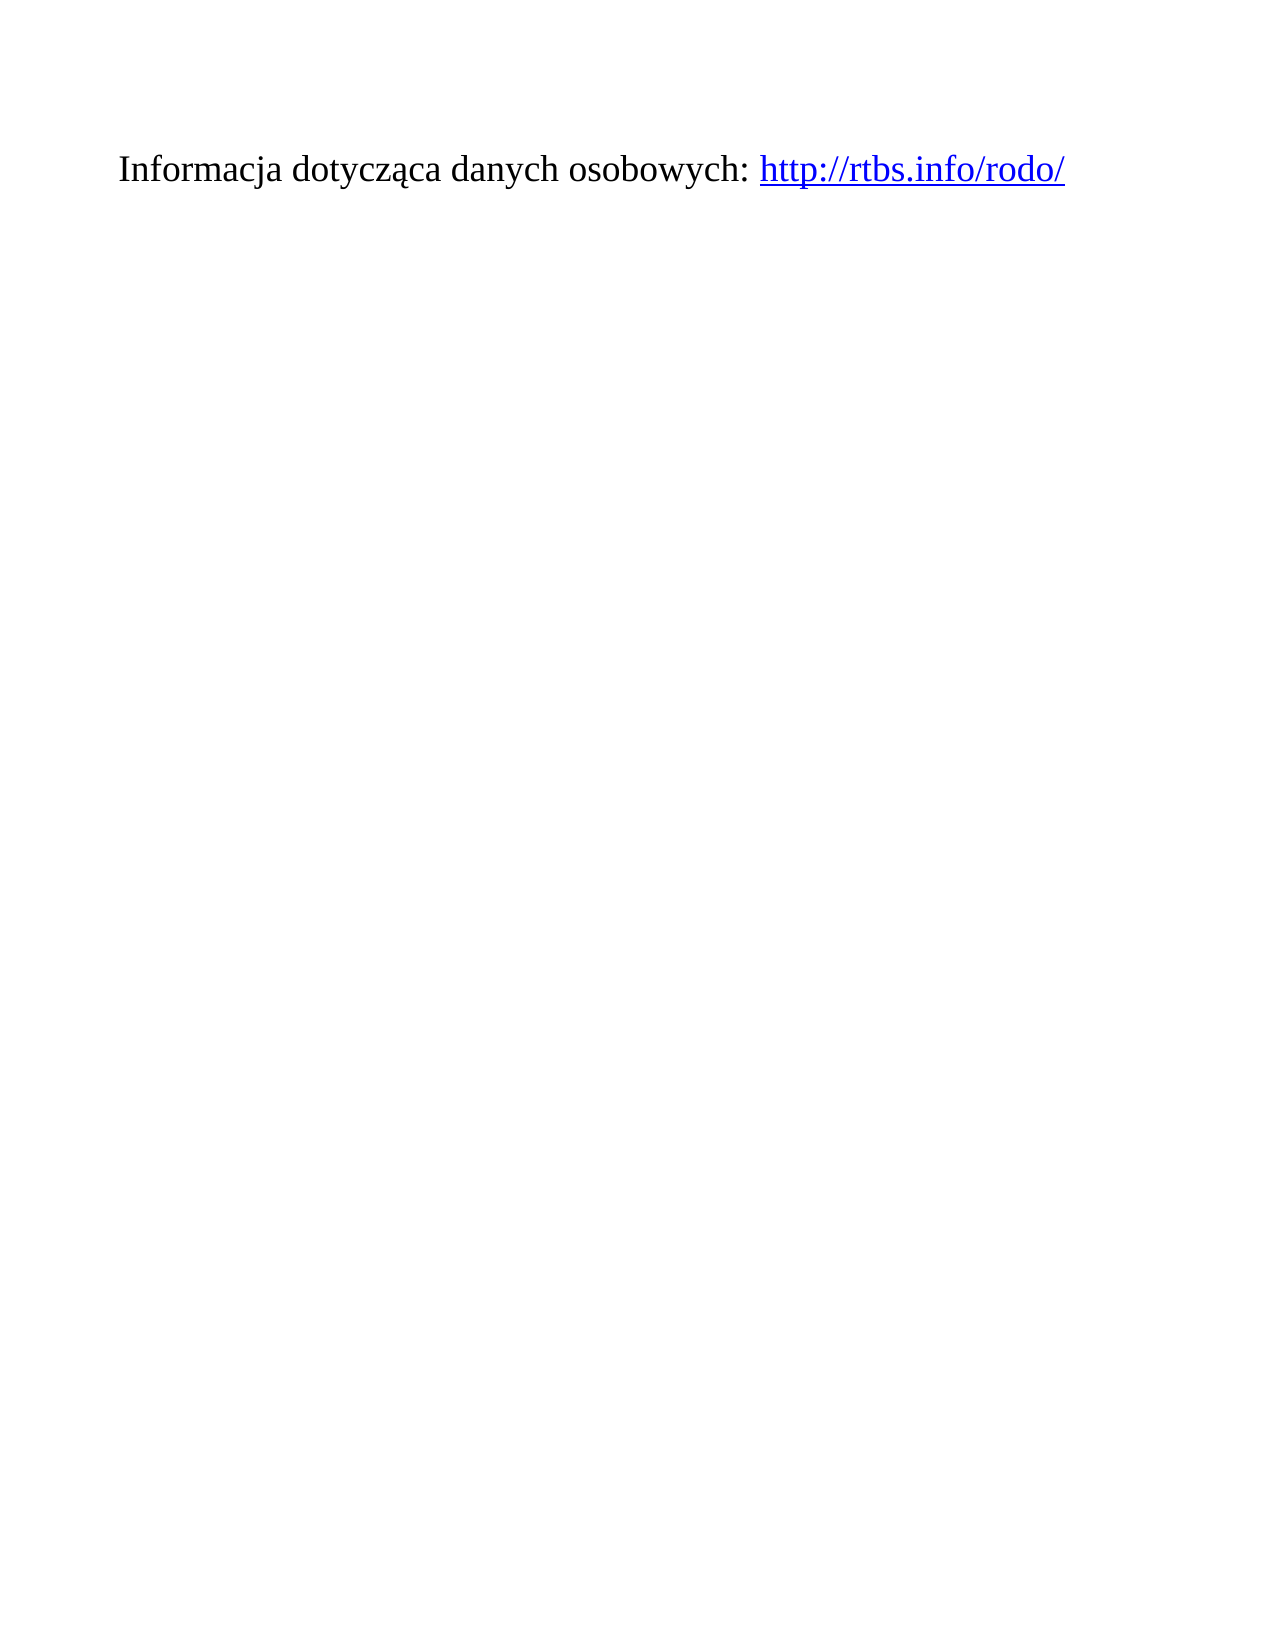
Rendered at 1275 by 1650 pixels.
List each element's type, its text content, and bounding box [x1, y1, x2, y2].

text Informacja dotycząca danych osobowych: http://rtbs.info/rodo/ [118, 118, 1157, 219]
